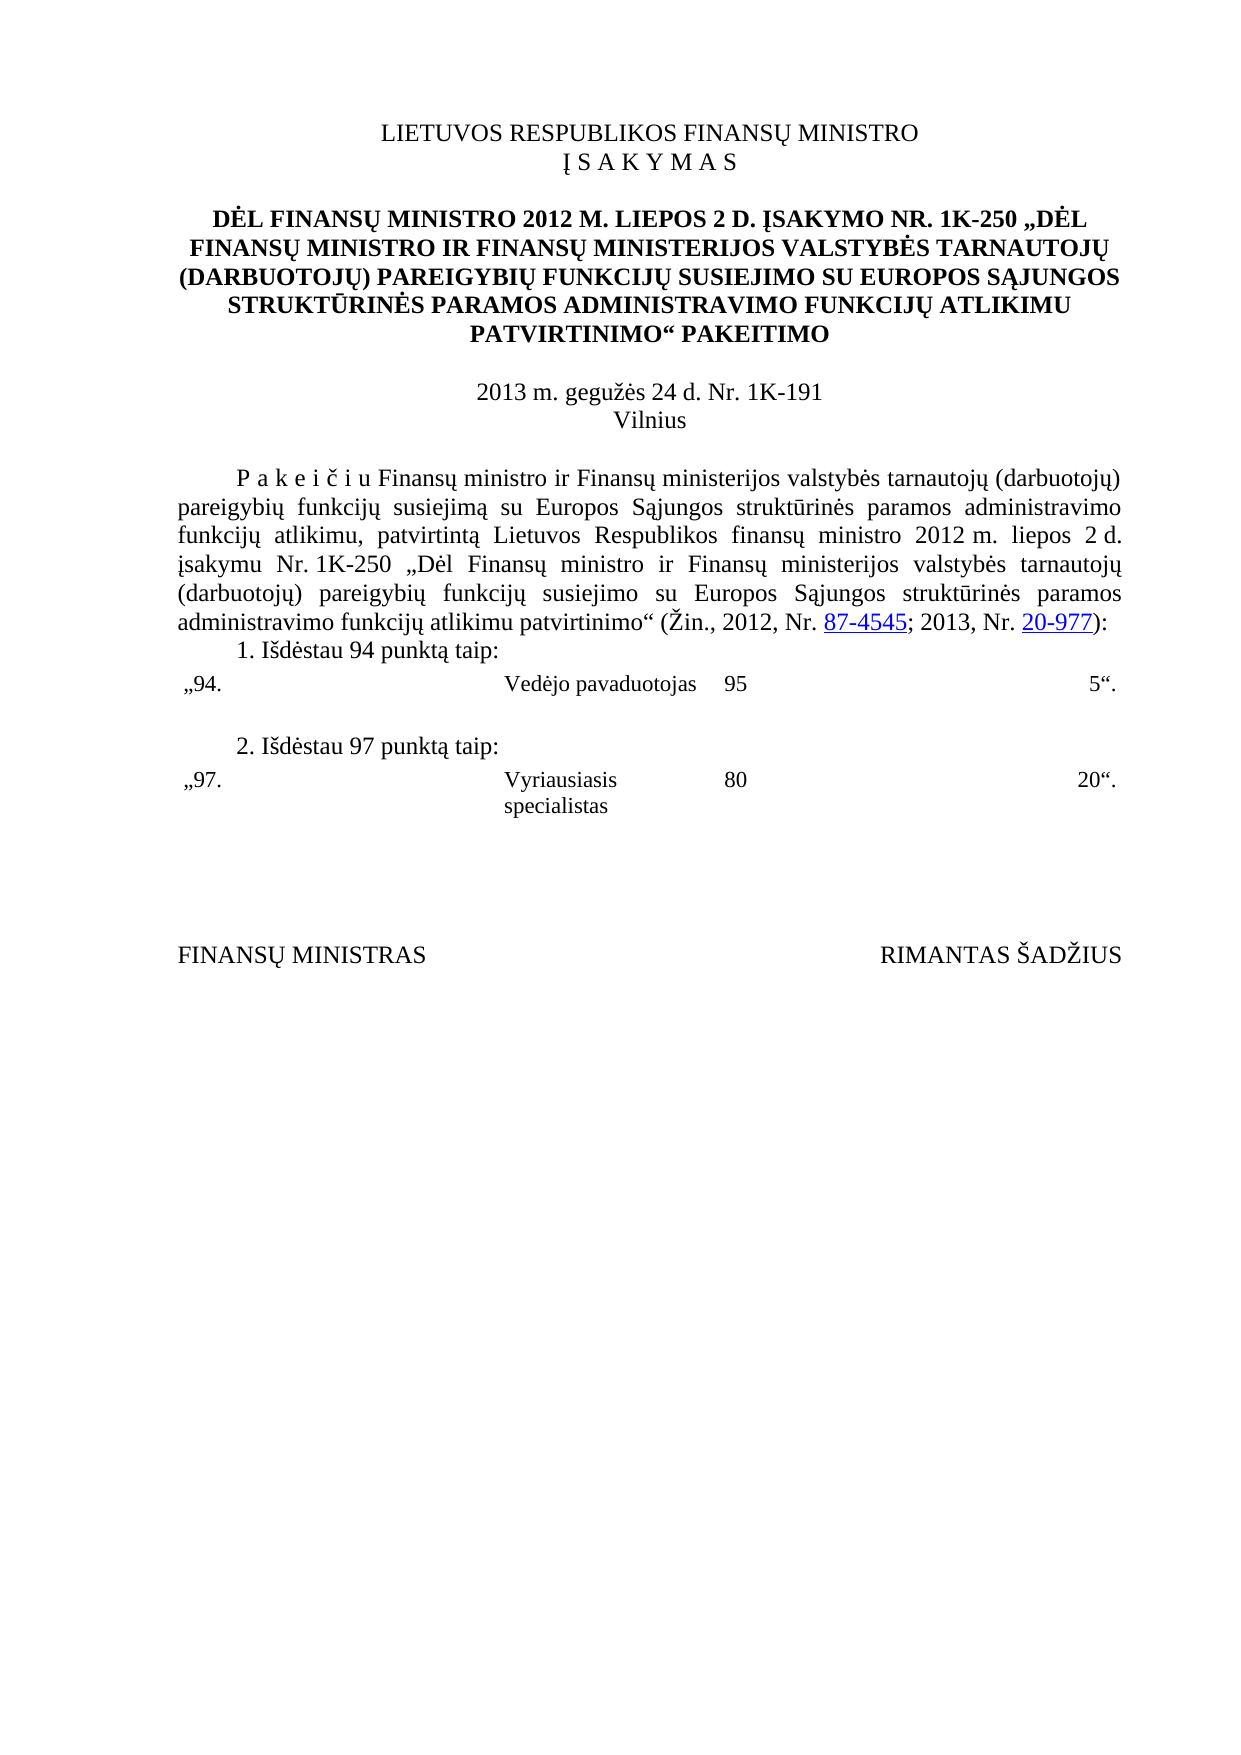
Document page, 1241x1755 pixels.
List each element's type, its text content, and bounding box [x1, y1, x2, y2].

table_header [257, 760, 498, 825]
table_header [257, 664, 498, 703]
text Vilnius [177, 406, 1122, 434]
text P a k e i č i u Finansų ministro ir Finansų ministerijos valstybės tarnautojų (darbuotojų) pareigybių funkcijų susiejimą su Europos Sąjungos struktūrinės paramos administravimo funkcijų atlikimu, patvirtintą Lietuvos Respublikos finansų ministro 2012 m. liepos 2 d. įsakymu Nr. 1K-250 „Dėl Finansų ministro ir Finansų ministerijos valstybės tarnautojų (darbuotojų) pareigybių funkcijų susiejimo su Europos Sąjungos struktūrinės paramos administravimo funkcijų atlikimu patvirtinimo“ (Žin., 2012, Nr. 87-4545; 2013, Nr. 20-977): [177, 463, 1122, 636]
table_header Vyriausiasis specialistas [498, 760, 718, 825]
table_header 80 [718, 760, 937, 825]
text 1. Išdėstau 94 punktą taip: [177, 636, 1122, 664]
text 2013 m. gegužės 24 d. Nr. 1K-191 [177, 377, 1122, 406]
table_header „97. [177, 760, 257, 825]
text 2. Išdėstau 97 punktą taip: [177, 731, 1122, 760]
text Į S A K Y M A S [177, 147, 1122, 176]
table_header 5“. [937, 664, 1122, 703]
table_header 20“. [937, 760, 1122, 825]
table_header 95 [718, 664, 937, 703]
text LIETUVOS RESPUBLIKOS FINANSŲ MINISTRO [177, 118, 1122, 147]
table_header Vedėjo pavaduotojas [498, 664, 718, 703]
table_header „94. [177, 664, 257, 703]
text Finansų ministras Rimantas Šadžius [177, 940, 1122, 968]
text DĖL finansų ministro 2012 m. liepos 2 d. įsakymo Nr. 1K-250 „Dėl finansų ministro ir finansų ministerijos valstybės tarnautojų (darbuotojų) pareigybių funkcijų susiejimo su Europos Sąjungos struktūrinės paramos administravimo funkcijų atlikimu patvirtinimo“ pakeitimo [177, 204, 1122, 348]
